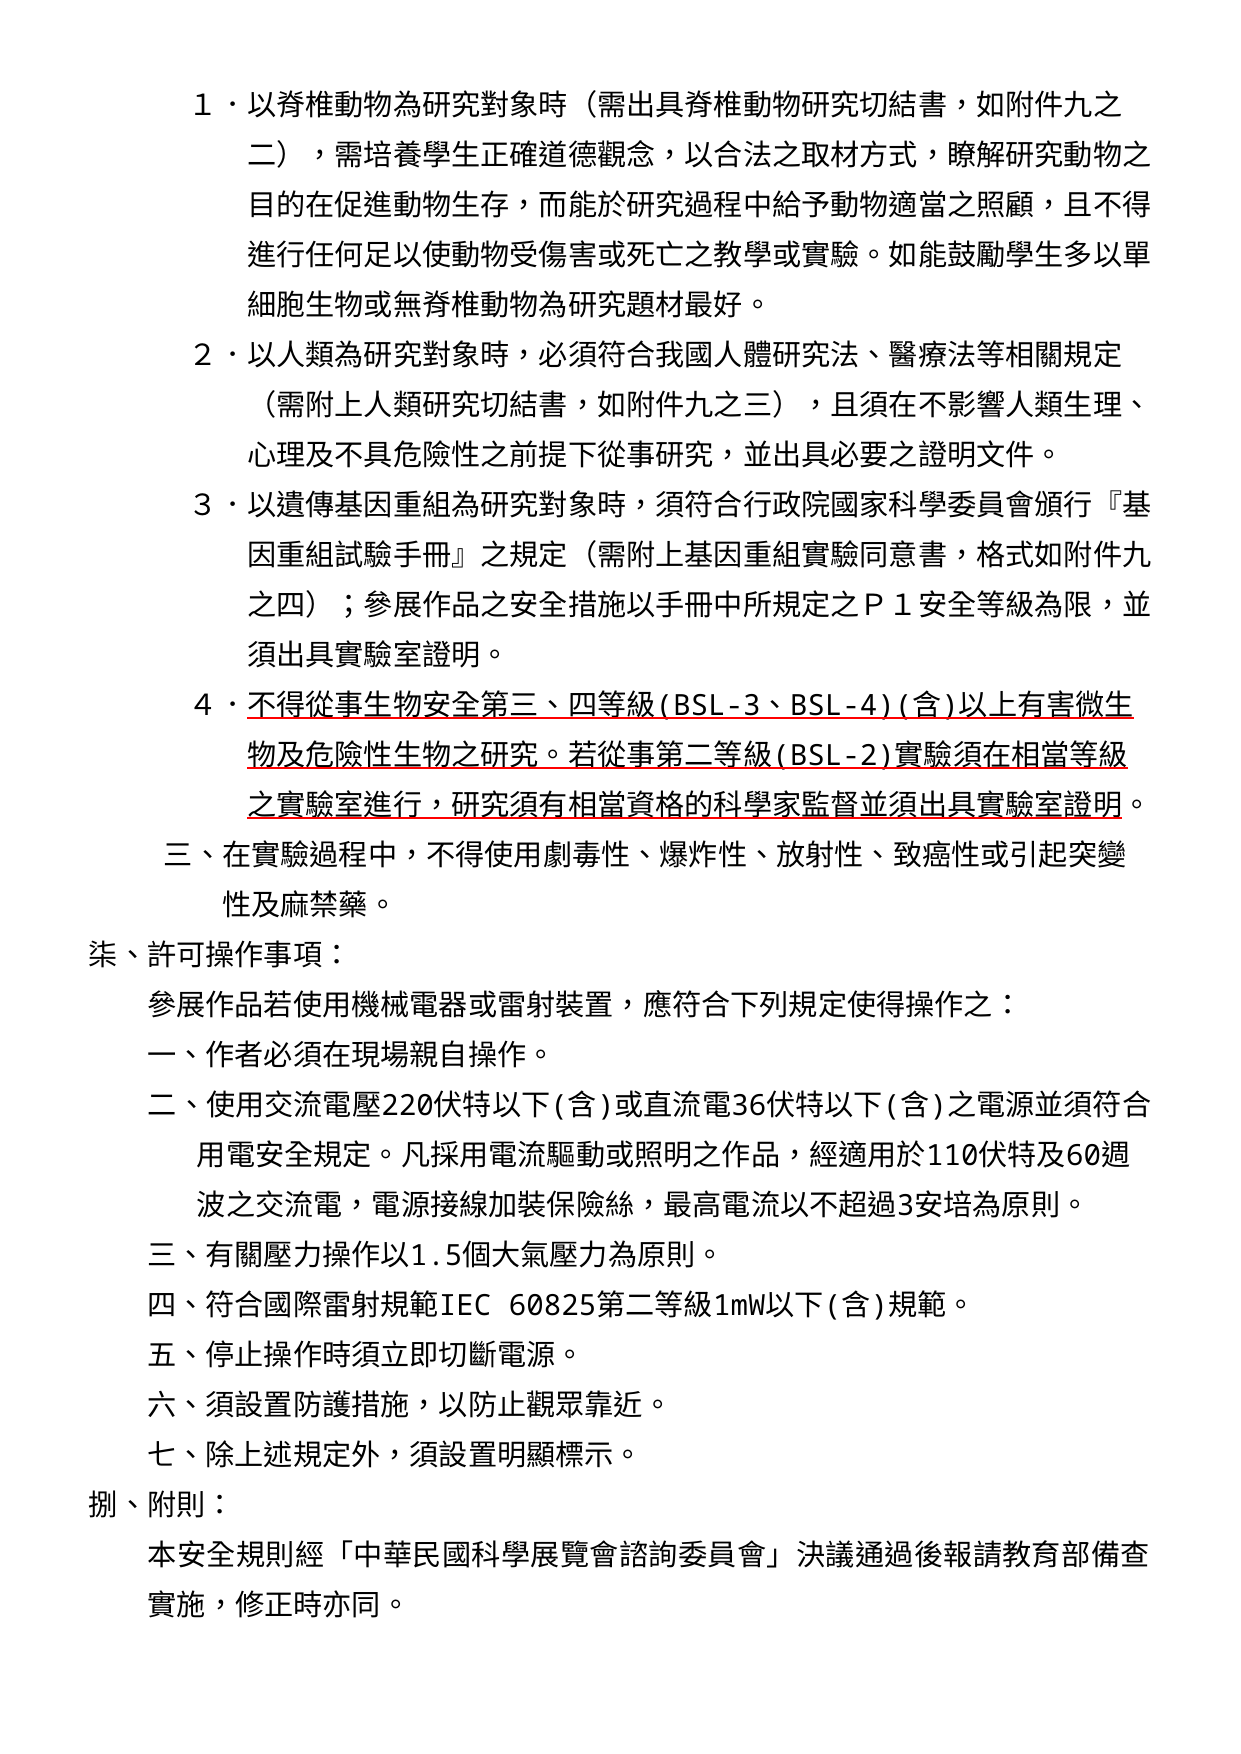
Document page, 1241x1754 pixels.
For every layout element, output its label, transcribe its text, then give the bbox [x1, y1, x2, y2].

text 本安全規則經「中華民國科學展覽會諮詢委員會」決議通過後報請教育部備查實施，修正時亦同。 [147, 1525, 1152, 1625]
text 三、有關壓力操作以1.5個大氣壓力為原則。 [89, 1225, 1152, 1275]
text １．以脊椎動物為研究對象時（需出具脊椎動物研究切結書，如附件九之二），需培養學生正確道德觀念，以合法之取材方式，瞭解研究動物之目的在促進動物生存，而能於研究過程中給予動物適當之照顧，且不得進行任何足以使動物受傷害或死亡之教學或實驗。如能鼓勵學生多以單細胞生物或無脊椎動物為研究題材最好。 [189, 75, 1152, 325]
text 五、停止操作時須立即切斷電源。 [89, 1325, 1152, 1375]
text 捌、附則： [89, 1475, 1152, 1525]
text 七、除上述規定外，須設置明顯標示。 [89, 1425, 1152, 1475]
text 參展作品若使用機械電器或雷射裝置，應符合下列規定使得操作之： [89, 975, 1152, 1025]
text 三、在實驗過程中，不得使用劇毒性、爆炸性、放射性、致癌性或引起突變性及麻禁藥。 [164, 825, 1152, 925]
text 二、使用交流電壓220伏特以下(含)或直流電36伏特以下(含)之電源並須符合用電安全規定。凡採用電流驅動或照明之作品，經適用於110伏特及60週波之交流電，電源接線加裝保險絲，最高電流以不超過3安培為原則。 [148, 1075, 1152, 1225]
text 四、符合國際雷射規範IEC 60825第二等級1mW以下(含)規範。 [89, 1275, 1152, 1325]
text ４．不得從事生物安全第三、四等級(BSL-3、BSL-4)(含)以上有害微生物及危險性生物之研究。若從事第二等級(BSL-2)實驗須在相當等級之實驗室進行，研究須有相當資格的科學家監督並須出具實驗室證明。 [189, 675, 1152, 825]
text 柒、許可操作事項： [89, 925, 1152, 975]
text 一、作者必須在現場親自操作。 [89, 1025, 1152, 1075]
text 六、須設置防護措施，以防止觀眾靠近。 [89, 1375, 1152, 1425]
text ３．以遺傳基因重組為研究對象時，須符合行政院國家科學委員會頒行『基因重組試驗手冊』之規定（需附上基因重組實驗同意書，格式如附件九之四）；參展作品之安全措施以手冊中所規定之Ｐ１安全等級為限，並須出具實驗室證明。 [189, 475, 1152, 675]
text ２．以人類為研究對象時，必須符合我國人體研究法、醫療法等相關規定（需附上人類研究切結書，如附件九之三），且須在不影響人類生理、心理及不具危險性之前提下從事研究，並出具必要之證明文件。 [189, 325, 1152, 475]
